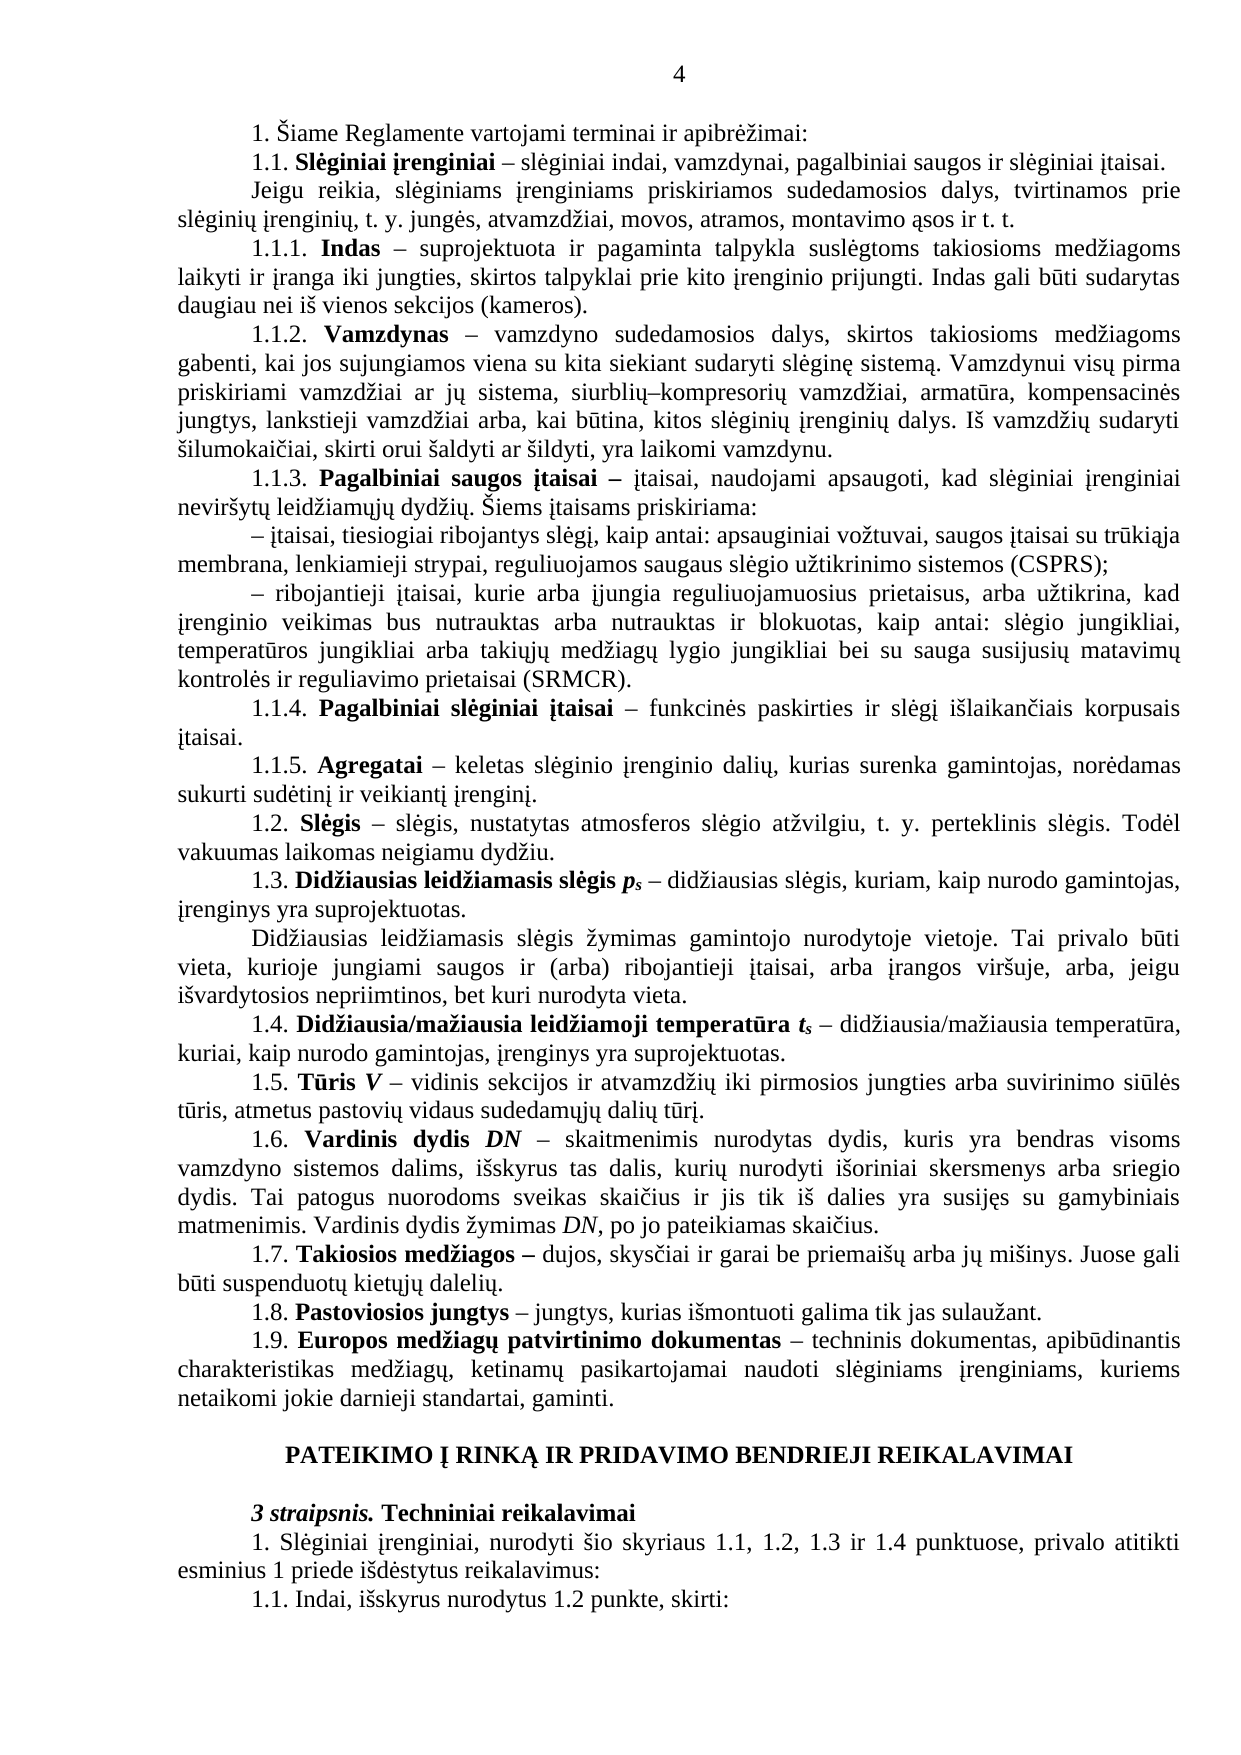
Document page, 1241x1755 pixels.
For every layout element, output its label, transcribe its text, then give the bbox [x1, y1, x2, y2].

text 1.2. Slėgis – slėgis, nustatytas atmosferos slėgio atžvilgiu, t. y. perteklinis slėgis. Todėl vakuumas laikomas neigiamu dydžiu. [177, 808, 1181, 866]
text – ribojantieji įtaisai, kurie arba įjungia reguliuojamuosius prietaisus, arba užtikrina, kad įrenginio veikimas bus nutrauktas arba nutrauktas ir blokuotas, kaip antai: slėgio jungikliai, temperatūros jungikliai arba takiųjų medžiagų lygio jungikliai bei su sauga susijusių matavimų kontrolės ir reguliavimo prietaisai (SRMCR). [177, 578, 1181, 693]
text 1.1. Indai, išskyrus nurodytus 1.2 punkte, skirti: [177, 1584, 1181, 1613]
text 1.1.5. Agregatai – keletas slėginio įrenginio dalių, kurias surenka gamintojas, norėdamas sukurti sudėtinį ir veikiantį įrenginį. [177, 751, 1181, 808]
text 1.8. Pastoviosios jungtys – jungtys, kurias išmontuoti galima tik jas sulaužant. [177, 1297, 1181, 1326]
text 1.1.1. Indas – suprojektuota ir pagaminta talpykla suslėgtoms takiosioms medžiagoms laikyti ir įranga iki jungties, skirtos talpyklai prie kito įrenginio prijungti. Indas gali būti sudarytas daugiau nei iš vienos sekcijos (kameros). [177, 233, 1181, 319]
text 1. Slėginiai įrenginiai, nurodyti šio skyriaus 1.1, 1.2, 1.3 ir 1.4 punktuose, privalo atitikti esminius 1 priede išdėstytus reikalavimus: [177, 1527, 1181, 1584]
text 1. Šiame Reglamente vartojami terminai ir apibrėžimai: [177, 118, 1181, 147]
text 1.1.2. Vamzdynas – vamzdyno sudedamosios dalys, skirtos takiosioms medžiagoms gabenti, kai jos sujungiamos viena su kita siekiant sudaryti slėginę sistemą. Vamzdynui visų pirma priskiriami vamzdžiai ar jų sistema, siurblių–kompresorių vamzdžiai, armatūra, kompensacinės jungtys, lankstieji vamzdžiai arba, kai būtina, kitos slėginių įrenginių dalys. Iš vamzdžių sudaryti šilumokaičiai, skirti orui šaldyti ar šildyti, yra laikomi vamzdynu. [177, 319, 1181, 463]
text 1.5. Tūris V – vidinis sekcijos ir atvamzdžių iki pirmosios jungties arba suvirinimo siūlės tūris, atmetus pastovių vidaus sudedamųjų dalių tūrį. [177, 1067, 1181, 1124]
text 1.3. Didžiausias leidžiamasis slėgis ps – didžiausias slėgis, kuriam, kaip nurodo gamintojas, įrenginys yra suprojektuotas. [177, 866, 1181, 923]
text 1.1. Slėginiai įrenginiai – slėginiai indai, vamzdynai, pagalbiniai saugos ir slėginiai įtaisai. [177, 147, 1181, 176]
text 3 straipsnis. Techniniai reikalavimai [177, 1498, 1181, 1527]
text – įtaisai, tiesiogiai ribojantys slėgį, kaip antai: apsauginiai vožtuvai, saugos įtaisai su trūkiąja membrana, lenkiamieji strypai, reguliuojamos saugaus slėgio užtikrinimo sistemos (CSPRS); [177, 521, 1181, 578]
text Didžiausias leidžiamasis slėgis žymimas gamintojo nurodytoje vietoje. Tai privalo būti vieta, kurioje jungiami saugos ir (arba) ribojantieji įtaisai, arba įrangos viršuje, arba, jeigu išvardytosios nepriimtinos, bet kuri nurodyta vieta. [177, 923, 1181, 1009]
text 1.1.4. Pagalbiniai slėginiai įtaisai – funkcinės paskirties ir slėgį išlaikančiais korpusais įtaisai. [177, 693, 1181, 751]
text 1.6. Vardinis dydis DN – skaitmenimis nurodytas dydis, kuris yra bendras visoms vamzdyno sistemos dalims, išskyrus tas dalis, kurių nurodyti išoriniai skersmenys arba sriegio dydis. Tai patogus nuorodoms sveikas skaičius ir jis tik iš dalies yra susijęs su gamybiniais matmenimis. Vardinis dydis žymimas DN, po jo pateikiamas skaičius. [177, 1124, 1181, 1239]
text Jeigu reikia, slėginiams įrenginiams priskiriamos sudedamosios dalys, tvirtinamos prie slėginių įrenginių, t. y. jungės, atvamzdžiai, movos, atramos, montavimo ąsos ir t. t. [177, 176, 1181, 233]
text 1.9. Europos medžiagų patvirtinimo dokumentas – techninis dokumentas, apibūdinantis charakteristikas medžiagų, ketinamų pasikartojamai naudoti slėginiams įrenginiams, kuriems netaikomi jokie darnieji standartai, gaminti. [177, 1326, 1181, 1412]
text 1.4. Didžiausia/mažiausia leidžiamoji temperatūra ts – didžiausia/mažiausia temperatūra, kuriai, kaip nurodo gamintojas, įrenginys yra suprojektuotas. [177, 1009, 1181, 1067]
text 1.7. Takiosios medžiagos – dujos, skysčiai ir garai be priemaišų arba jų mišinys. Juose gali būti suspenduotų kietųjų dalelių. [177, 1239, 1181, 1297]
text 1.1.3. Pagalbiniai saugos įtaisai – įtaisai, naudojami apsaugoti, kad slėginiai įrenginiai neviršytų leidžiamųjų dydžių. Šiems įtaisams priskiriama: [177, 463, 1181, 521]
text Pateikimo į rinką ir pridavimo bendrieji reikalavimai [177, 1441, 1181, 1469]
